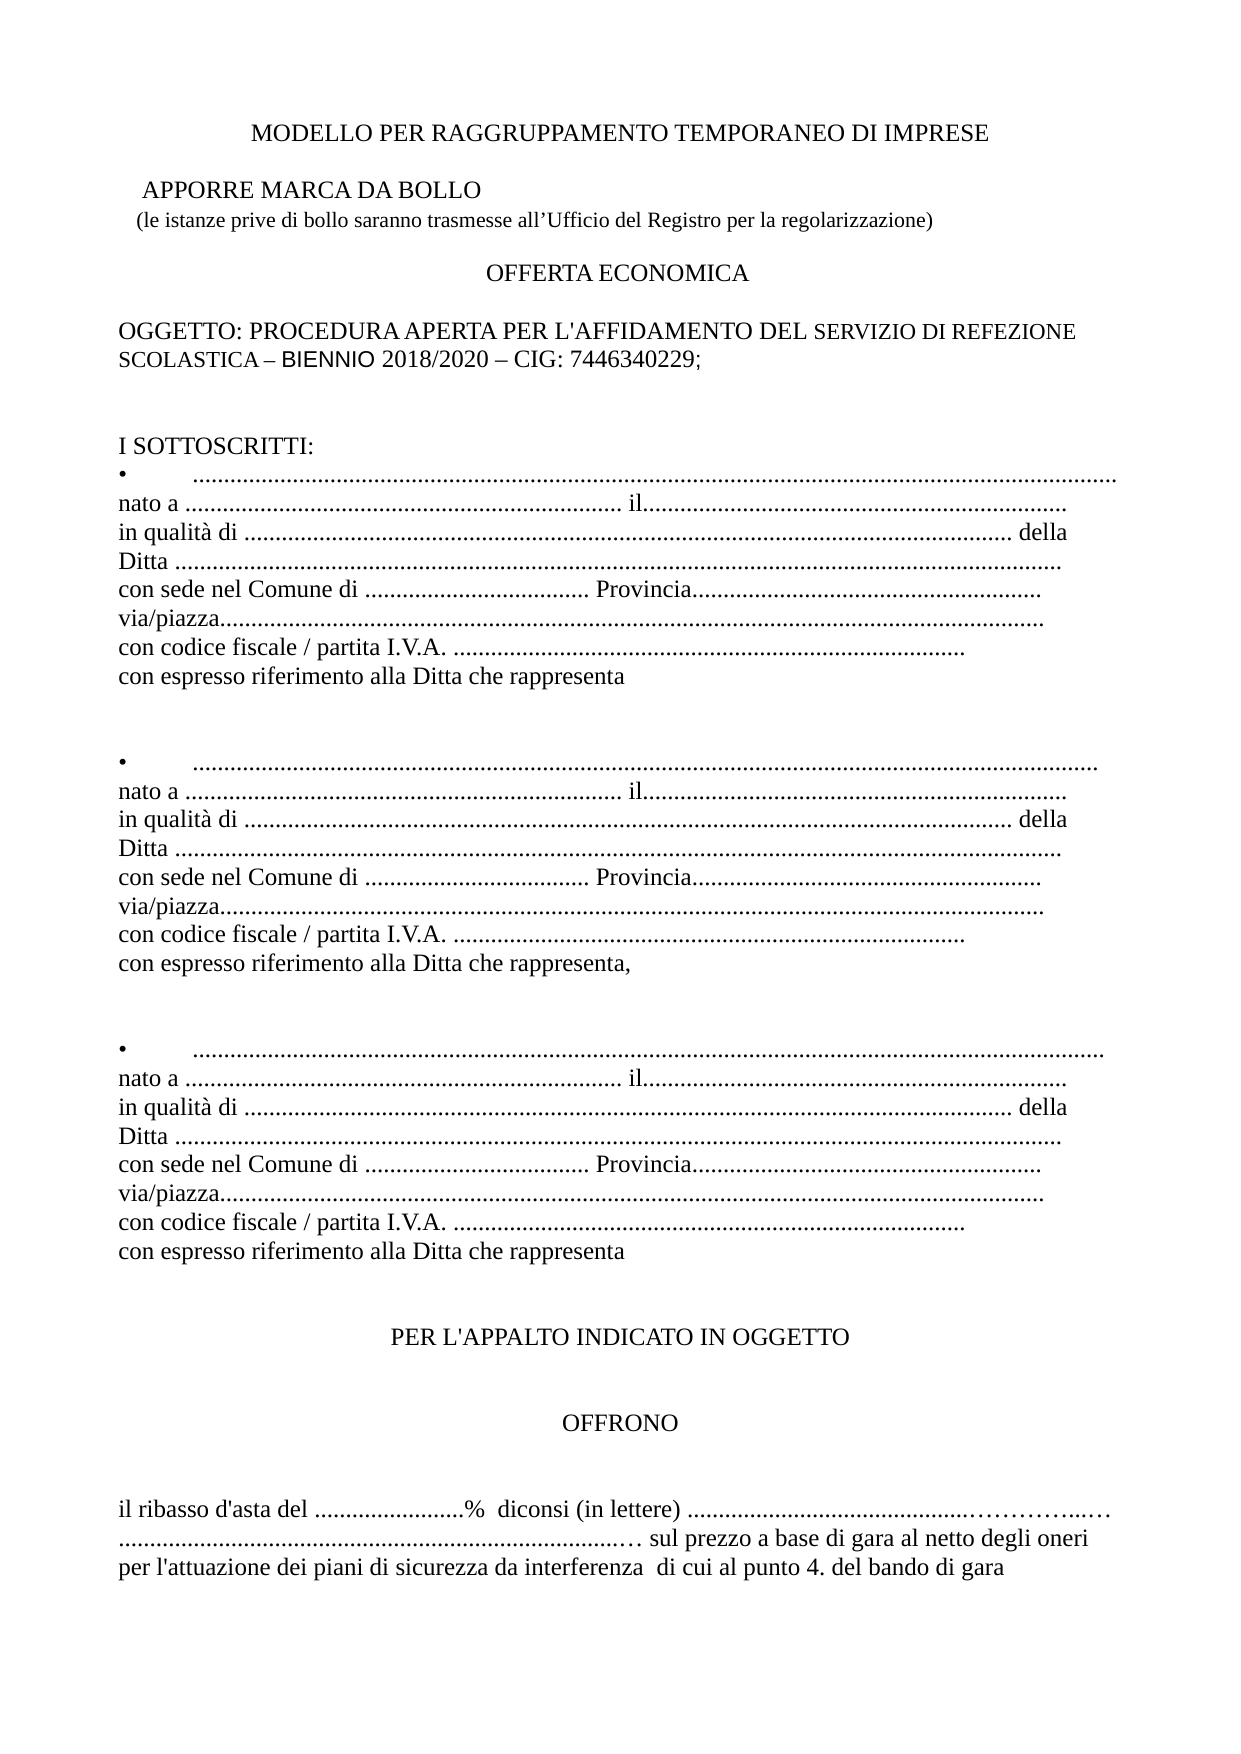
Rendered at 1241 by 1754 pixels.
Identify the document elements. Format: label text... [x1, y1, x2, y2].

text • .................................................................................................................................................. [118, 1034, 1122, 1063]
text con sede nel Comune di .................................... Provincia........................................................ via/piazza.................................................................................................................................... [118, 862, 1122, 919]
text (le istanze prive di bollo saranno trasmesse all’Ufficio del Registro per la regolarizzazione) [118, 204, 1122, 233]
text con sede nel Comune di .................................... Provincia........................................................ via/piazza.................................................................................................................................... [118, 1149, 1122, 1207]
text in qualità di ........................................................................................................................... della Ditta .............................................................................................................................................. [118, 804, 1122, 862]
text il ribasso d'asta del ........................% diconsi (in lettere) .............................................…………...… [118, 1494, 1122, 1523]
text in qualità di ........................................................................................................................... della Ditta .............................................................................................................................................. [118, 1092, 1122, 1149]
text con espresso riferimento alla Ditta che rappresenta [118, 1236, 1122, 1264]
text OFFERTA ECONOMICA [118, 258, 1122, 287]
text nato a ...................................................................... il.................................................................... [118, 488, 1122, 517]
text con sede nel Comune di .................................... Provincia........................................................ via/piazza.................................................................................................................................... [118, 574, 1122, 632]
text I SOTTOSCRITTI: [118, 431, 1122, 459]
text MODELLO PER RAGGRUPPAMENTO TEMPORANEO DI IMPRESE [118, 118, 1122, 147]
text OGGETTO: PROCEDURA APERTA PER L'AFFIDAMENTO DEL SERVIZIO DI REFEZIONE SCOLASTICA – BIENNIO 2018/2020 – CIG: 7446340229; [118, 316, 1122, 373]
text nato a ...................................................................... il.................................................................... [118, 1063, 1122, 1092]
text con codice fiscale / partita I.V.A. .................................................................................. [118, 1207, 1122, 1236]
text • ................................................................................................................................................. [118, 747, 1122, 776]
text in qualità di ........................................................................................................................... della Ditta .............................................................................................................................................. [118, 517, 1122, 574]
text OFFRONO [118, 1408, 1122, 1437]
text con espresso riferimento alla Ditta che rappresenta [118, 661, 1122, 689]
text PER L'APPALTO INDICATO IN OGGETTO [118, 1322, 1122, 1351]
text APPORRE MARCA DA BOLLO [118, 176, 1122, 204]
text • .................................................................................................................................................... [118, 459, 1122, 488]
text con espresso riferimento alla Ditta che rappresenta, [118, 948, 1122, 977]
text nato a ...................................................................... il.................................................................... [118, 776, 1122, 804]
text con codice fiscale / partita I.V.A. .................................................................................. [118, 919, 1122, 948]
text con codice fiscale / partita I.V.A. .................................................................................. [118, 632, 1122, 661]
text ................................................................................… sul prezzo a base di gara al netto degli oneri per l'attuazione dei piani di sicurezza da interferenza di cui al punto 4. del bando di gara [118, 1523, 1122, 1581]
